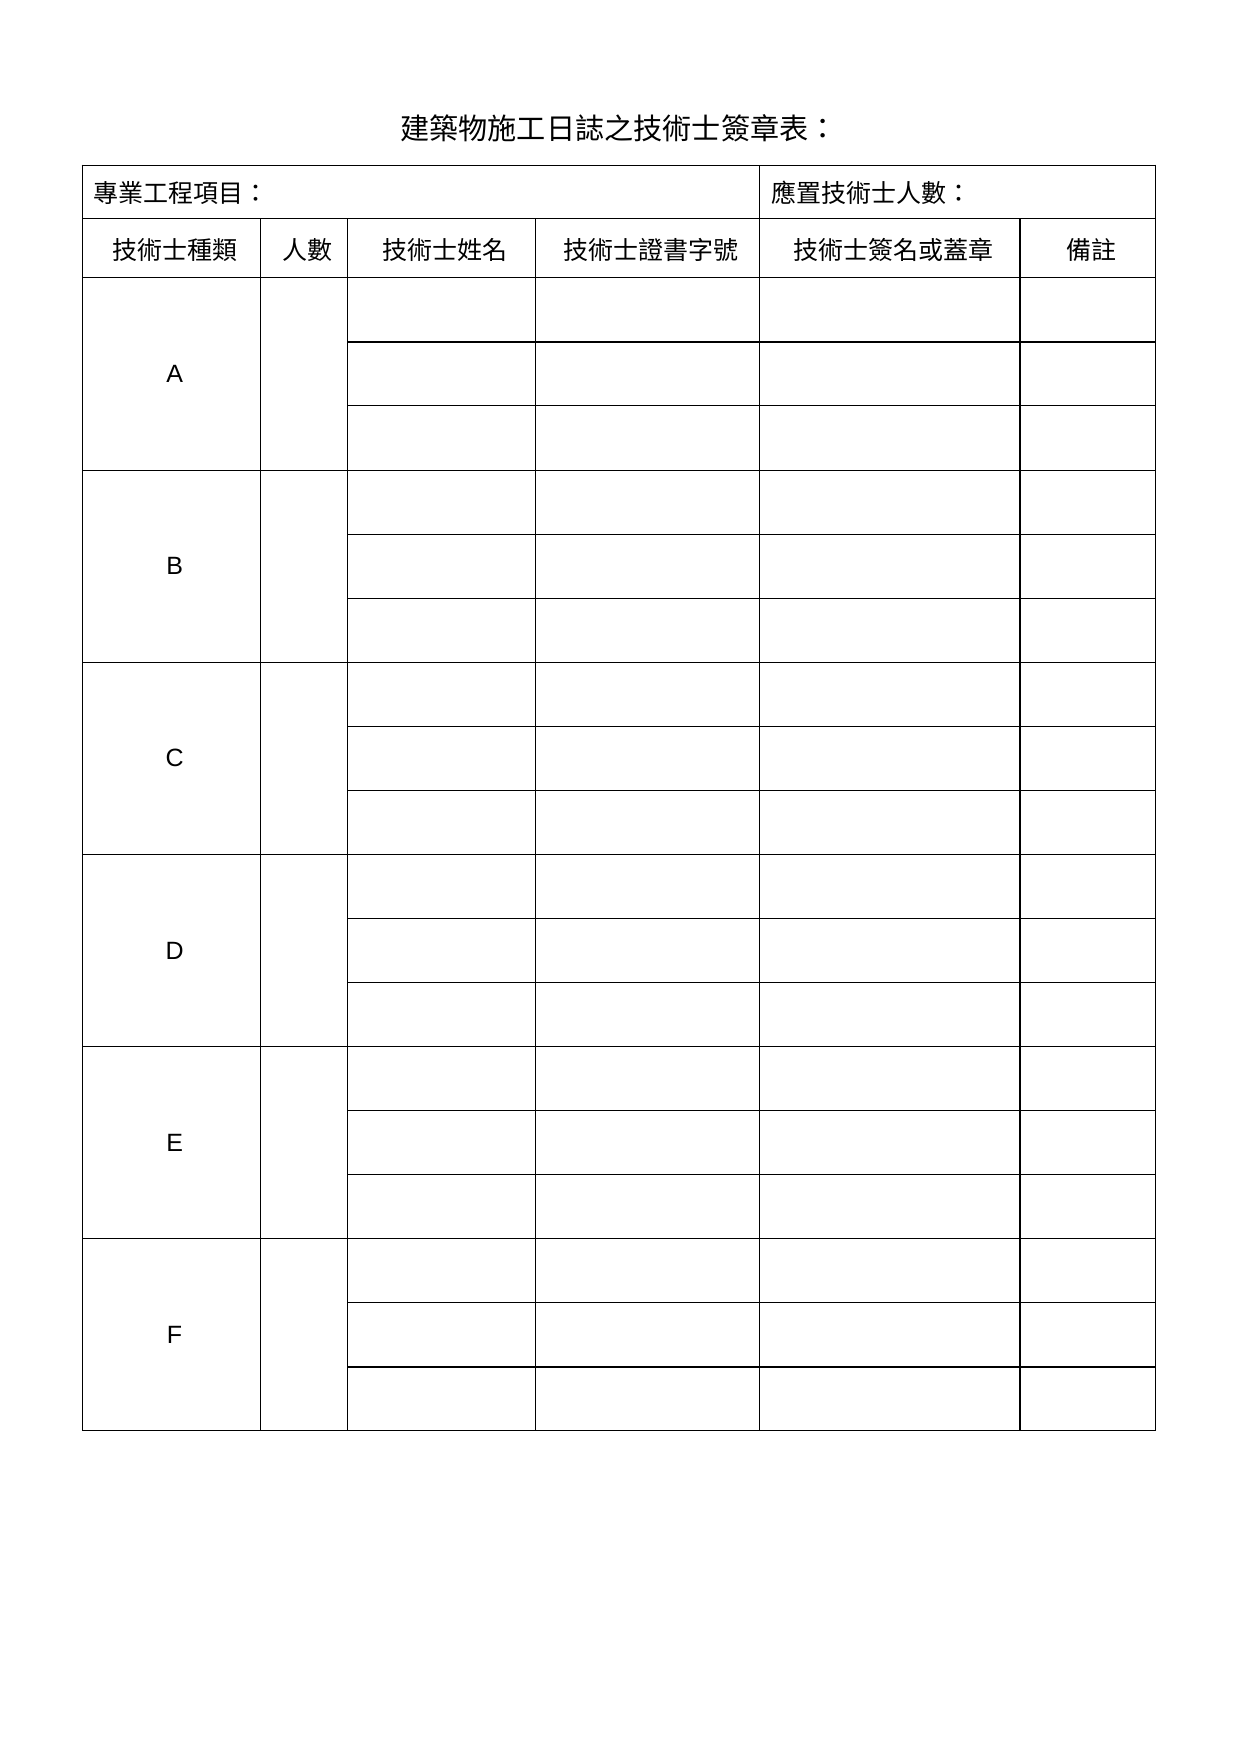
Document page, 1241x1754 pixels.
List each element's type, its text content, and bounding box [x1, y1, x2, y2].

table_cell C [83, 663, 260, 854]
table_cell E [83, 1047, 260, 1238]
table_cell D [83, 855, 260, 1046]
table_cell [760, 343, 1019, 405]
table_cell [536, 855, 759, 918]
table_cell [1021, 919, 1155, 982]
table_cell [1021, 1175, 1155, 1238]
table_cell [261, 1239, 347, 1430]
table_cell [1021, 535, 1155, 598]
table_cell [348, 1239, 535, 1302]
table_cell [348, 1368, 535, 1430]
table_cell [760, 406, 1019, 469]
table_cell [261, 855, 347, 1046]
table_cell [1021, 663, 1155, 726]
table_cell [760, 1368, 1019, 1430]
table_cell [1021, 406, 1155, 469]
table_cell [536, 727, 759, 790]
table_cell [348, 1047, 535, 1110]
table_cell [760, 1047, 1019, 1110]
table_header 專業工程項目： [83, 166, 759, 218]
table_cell [760, 599, 1019, 662]
table_cell A [83, 278, 260, 469]
table_cell [1021, 471, 1155, 533]
table_cell [1021, 791, 1155, 854]
table_cell [536, 791, 759, 854]
table_cell [760, 1175, 1019, 1238]
table_cell [348, 855, 535, 918]
table_cell [348, 599, 535, 662]
table_cell [1021, 343, 1155, 405]
table_cell [536, 1368, 759, 1430]
table_cell [348, 471, 535, 533]
table_cell [348, 663, 535, 726]
table_cell [760, 983, 1019, 1046]
table_cell [261, 278, 347, 469]
table_cell [760, 663, 1019, 726]
table_cell 備註 [1021, 219, 1155, 277]
table_cell [536, 919, 759, 982]
table_cell [348, 791, 535, 854]
table_cell [1021, 599, 1155, 662]
table_cell 技術士簽名或蓋章 [760, 219, 1019, 277]
table_cell [536, 599, 759, 662]
table_cell [348, 1175, 535, 1238]
table_cell [536, 1047, 759, 1110]
table_cell [760, 791, 1019, 854]
table_cell [1021, 278, 1155, 341]
table_cell [1021, 1368, 1155, 1430]
table_cell [261, 1047, 347, 1238]
table_cell [536, 471, 759, 533]
table_cell [348, 983, 535, 1046]
text 建築物施工日誌之技術士簽章表： [94, 89, 1144, 164]
table_cell [348, 343, 535, 405]
table_cell [536, 983, 759, 1046]
table_cell [760, 1303, 1019, 1366]
table_cell 人數 [261, 219, 347, 277]
table_cell [536, 1111, 759, 1174]
table_cell [536, 406, 759, 469]
table_cell [760, 1111, 1019, 1174]
table_cell [536, 1239, 759, 1302]
table_cell [1021, 1239, 1155, 1302]
table_cell [1021, 855, 1155, 918]
table_cell [1021, 1047, 1155, 1110]
table_cell [760, 1239, 1019, 1302]
table_cell [536, 1303, 759, 1366]
table_cell [536, 535, 759, 598]
table_cell [760, 855, 1019, 918]
table_cell [348, 919, 535, 982]
table_cell [348, 406, 535, 469]
table_cell F [83, 1239, 260, 1430]
table_cell [1021, 1111, 1155, 1174]
table_cell [536, 1175, 759, 1238]
table_cell [348, 727, 535, 790]
table_cell [536, 343, 759, 405]
table_cell [348, 535, 535, 598]
table_cell 技術士證書字號 [536, 219, 759, 277]
table_cell [760, 535, 1019, 598]
table_cell [1021, 983, 1155, 1046]
table_cell [261, 663, 347, 854]
table_cell [261, 471, 347, 662]
table_cell [348, 278, 535, 341]
table_header 應置技術士人數： [760, 166, 1155, 218]
table_cell [536, 663, 759, 726]
table_cell [760, 727, 1019, 790]
table_cell [536, 278, 759, 341]
table_cell [1021, 727, 1155, 790]
table_cell [760, 278, 1019, 341]
table_cell [760, 471, 1019, 533]
table_cell [1021, 1303, 1155, 1366]
table_cell 技術士姓名 [348, 219, 535, 277]
table_cell [348, 1303, 535, 1366]
table_cell [760, 919, 1019, 982]
table_cell [348, 1111, 535, 1174]
table_cell 技術士種類 [83, 219, 260, 277]
table_cell B [83, 471, 260, 662]
